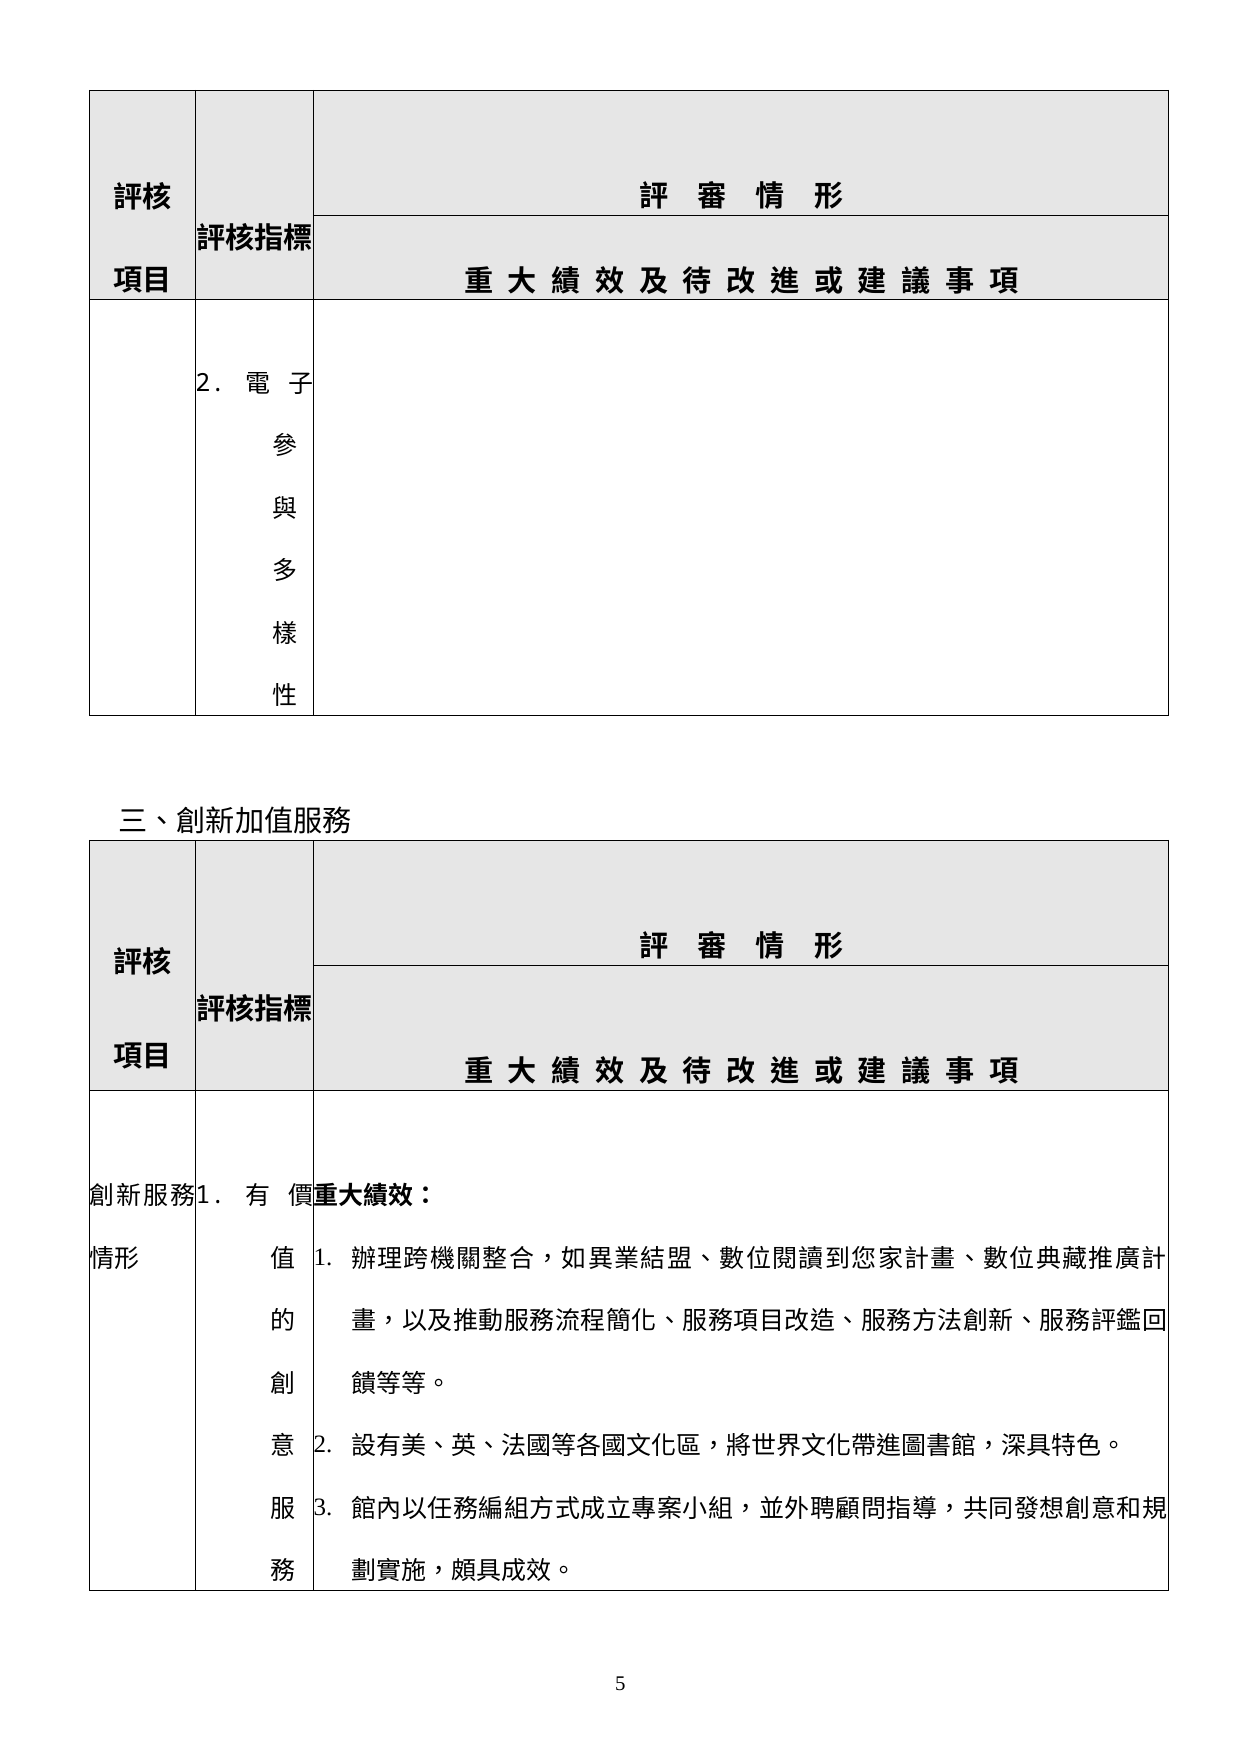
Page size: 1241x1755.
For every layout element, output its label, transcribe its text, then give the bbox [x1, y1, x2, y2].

table_header 評核 項目 [90, 841, 195, 1090]
table_cell 線上服務量能擴展性 電子參與多樣性 [196, 300, 313, 715]
table_header 評 審 情 形 [314, 91, 1168, 215]
table_cell 重大績效： 辦理跨機關整合，如異業結盟、數位閱讀到您家計畫、數位典藏推廣計畫，以及推動服務流程簡化、服務項目改造、服務方法創新、服務評鑑回饋等等。 設有美、英、法國等各國文化區，將世界文化帶進圖書館，深具特色。 館內以任務編組方式成立專案小組，並外聘顧問指導，共同發想創意和規劃實施，頗具成效。 待改進或建議事項： 本項目之敘寫應載明本項創新服務措施之名稱，並依評核指標分列加強呈現績效，且提出佐證： 有價值的創意服務。 創新服務標竿學習效益。 建請就評分參考標準所述的對外服務及內部管理兩大面向及各項評分標準，重新歸類整理創新加值服務做法與績效。 [314, 1091, 1168, 1590]
table_cell 有價值的創意服務 創新服務標竿學習效益 組織內部創新機制及運作情形 [196, 1091, 313, 1590]
table_header 評 審 情 形 [314, 841, 1168, 965]
table_header 評核 項目 [90, 91, 195, 299]
table_header 評核指標 [196, 91, 313, 299]
text 三、創新加值服務 [118, 777, 1122, 840]
table_cell 重 大 績 效 及 待 改 進 或 建 議 事 項 [314, 216, 1168, 299]
table_cell 重 大 績 效 及 待 改 進 或 建 議 事 項 [314, 966, 1168, 1090]
table_cell [90, 300, 195, 715]
table_header 評核指標 [196, 841, 313, 1090]
table_cell [314, 300, 1168, 715]
table_cell 創新服務情形 [90, 1091, 195, 1590]
